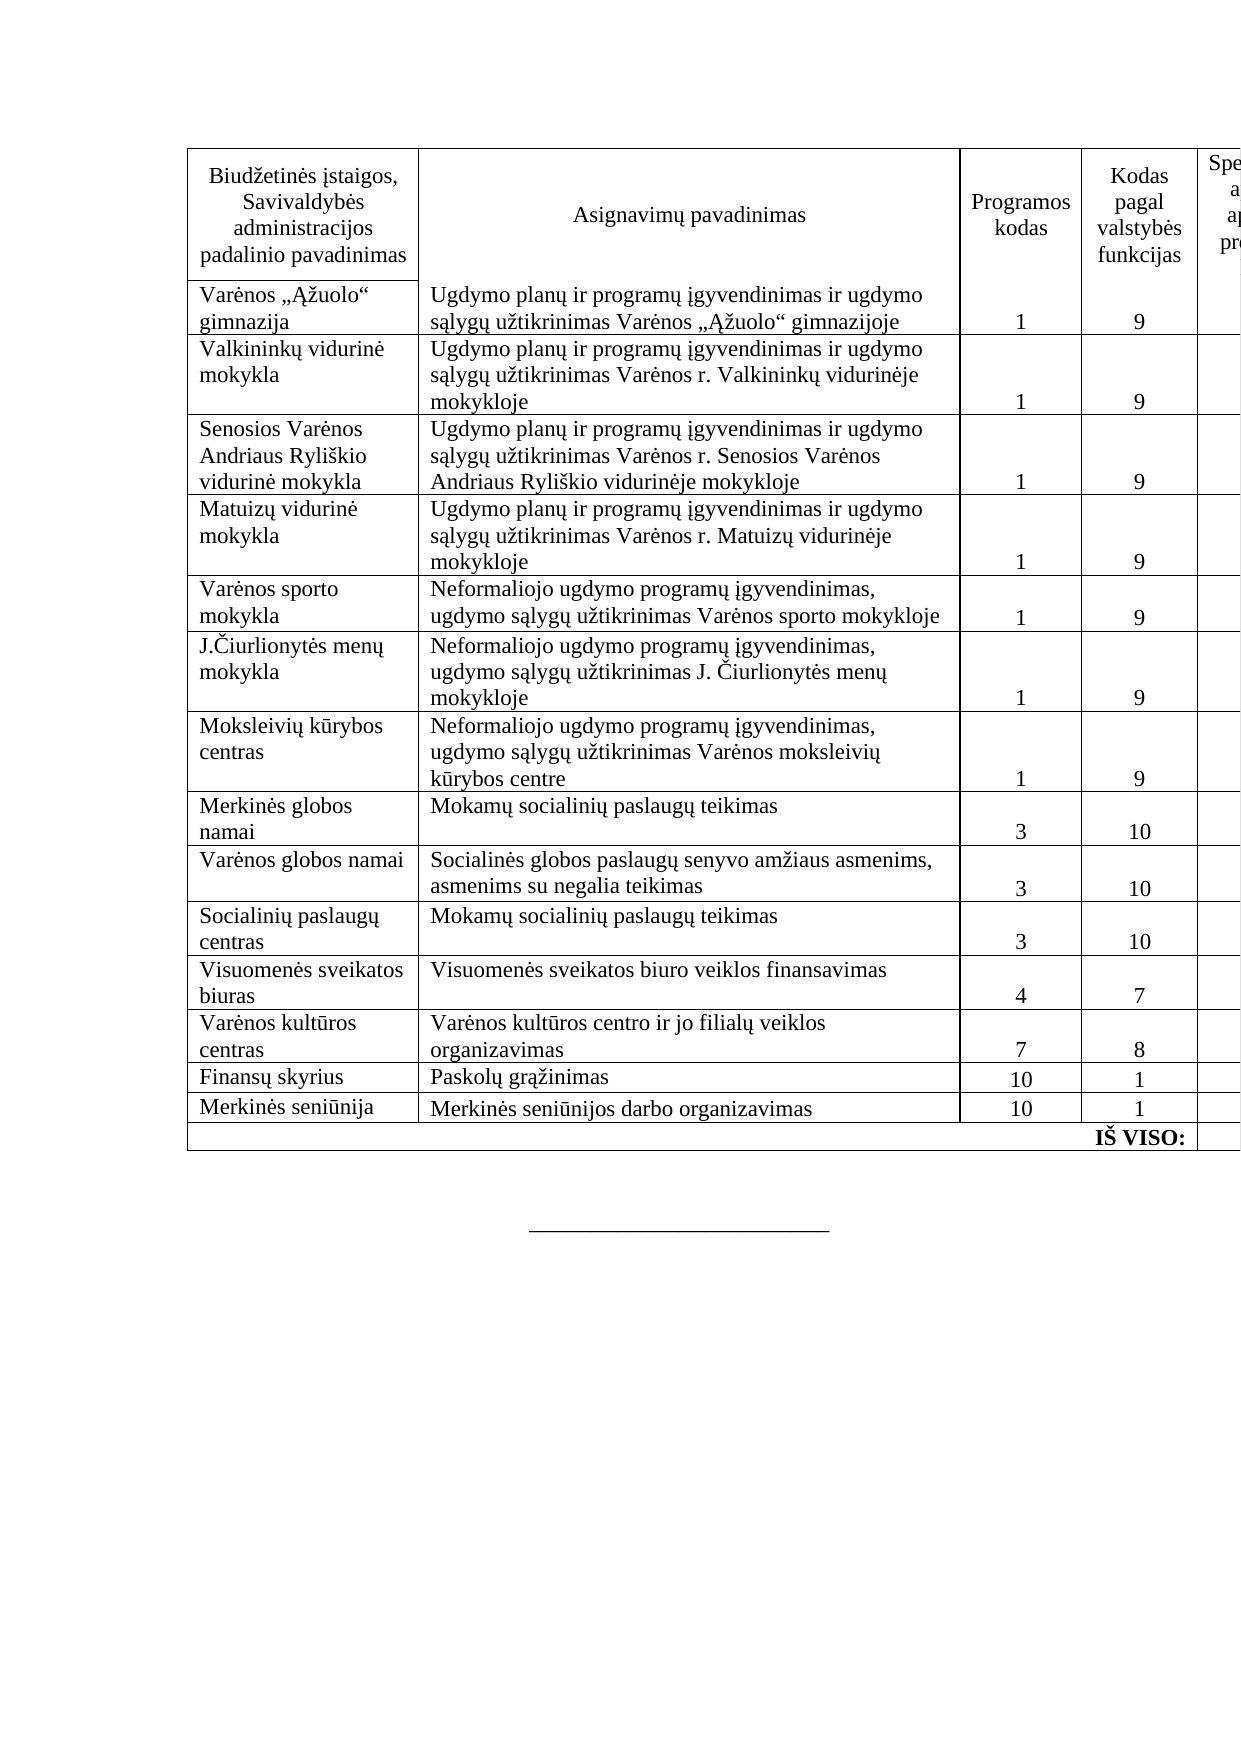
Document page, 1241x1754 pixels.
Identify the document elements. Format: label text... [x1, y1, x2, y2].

table_cell 3 [961, 846, 1081, 901]
table_cell Ugdymo planų ir programų įgyvendinimas ir ugdymo sąlygų užtikrinimas Varėnos r. Matuizų vidurinėje mokykloje [419, 495, 959, 574]
table_header Specialiosios aplinkos apsaugos programos likutis [1198, 149, 1240, 280]
table_cell 3 [961, 792, 1081, 845]
table_cell Neformaliojo ugdymo programų įgyvendinimas, ugdymo sąlygų užtikrinimas Varėnos moksleivių kūrybos centre [419, 712, 959, 791]
table_cell Merkinės seniūnija [188, 1093, 418, 1122]
table_cell 7 [961, 1010, 1081, 1062]
table_cell [1198, 415, 1240, 494]
table_cell 10 [961, 1063, 1081, 1092]
table_cell Mokamų socialinių paslaugų teikimas [419, 902, 959, 955]
table_cell 1 [1082, 1063, 1197, 1092]
table_cell 7 [1082, 956, 1197, 1008]
table_cell [1198, 335, 1240, 414]
table_cell 9 [1082, 712, 1197, 791]
table_cell [1198, 1010, 1240, 1062]
table_header Programos kodas [961, 149, 1081, 280]
table_cell 1 [961, 415, 1081, 494]
table_cell 9 [1082, 280, 1197, 334]
table_cell Moksleivių kūrybos centras [188, 712, 418, 791]
table_cell Neformaliojo ugdymo programų įgyvendinimas, ugdymo sąlygų užtikrinimas Varėnos sporto mokykloje [419, 576, 959, 631]
table_cell 10 [1082, 846, 1197, 901]
table_cell 9 [1082, 632, 1197, 711]
table_cell [1198, 1063, 1240, 1092]
table_cell IŠ VISO: [188, 1123, 1197, 1150]
table_cell Ugdymo planų ir programų įgyvendinimas ir ugdymo sąlygų užtikrinimas Varėnos r. Senosios Varėnos Andriaus Ryliškio vidurinėje mokykloje [419, 415, 959, 494]
table_cell [1198, 495, 1240, 574]
table_cell Neformaliojo ugdymo programų įgyvendinimas, ugdymo sąlygų užtikrinimas J. Čiurlionytės menų mokykloje [419, 632, 959, 711]
table_cell 1 [961, 280, 1081, 334]
table_cell Valkininkų vidurinė mokykla [188, 335, 418, 414]
table_cell 9 [1082, 495, 1197, 574]
table_cell Ugdymo planų ir programų įgyvendinimas ir ugdymo sąlygų užtikrinimas Varėnos r. Valkininkų vidurinėje mokykloje [419, 335, 959, 414]
table_cell 1 [961, 712, 1081, 791]
table_cell [1198, 576, 1240, 631]
table_cell [1198, 632, 1240, 711]
table_cell Merkinės globos namai [188, 792, 418, 845]
table_cell Mokamų socialinių paslaugų teikimas [419, 792, 959, 845]
table_cell 1 [1082, 1093, 1197, 1122]
table_cell Varėnos „Ąžuolo“ gimnazija [188, 281, 418, 334]
table_cell 4 [961, 956, 1081, 1008]
table_cell 41.150 [1198, 1123, 1240, 1150]
table_cell Socialinės globos paslaugų senyvo amžiaus asmenims, asmenims su negalia teikimas [419, 846, 959, 901]
table_cell [1198, 280, 1240, 334]
table_cell Varėnos sporto mokykla [188, 576, 418, 631]
table_cell 9 [1082, 576, 1197, 631]
table_cell Ugdymo planų ir programų įgyvendinimas ir ugdymo sąlygų užtikrinimas Varėnos „Ąžuolo“ gimnazijoje [419, 280, 959, 334]
table_cell [1198, 712, 1240, 791]
table_cell Varėnos kultūros centras [188, 1010, 418, 1062]
table_cell Matuizų vidurinė mokykla [188, 495, 418, 574]
table_cell 9 [1082, 415, 1197, 494]
text ________________________ [177, 1206, 1181, 1235]
table_cell 8 [1082, 1010, 1197, 1062]
table_cell Finansų skyrius [188, 1063, 418, 1092]
table_cell Varėnos globos namai [188, 846, 418, 901]
table_cell Visuomenės sveikatos biuras [188, 956, 418, 1008]
table_cell [1198, 902, 1240, 955]
table_cell Paskolų grąžinimas [419, 1063, 959, 1092]
table_cell [1198, 792, 1240, 845]
table_cell [1198, 956, 1240, 1008]
table_cell Socialinių paslaugų centras [188, 902, 418, 955]
table_header Kodas pagal valstybės funkcijas [1082, 149, 1197, 280]
table_header Biudžetinės įstaigos, Savivaldybės administracijos padalinio pavadinimas [188, 149, 418, 280]
table_cell J.Čiurlionytės menų mokykla [188, 632, 418, 711]
table_cell 1 [961, 632, 1081, 711]
table_cell Senosios Varėnos Andriaus Ryliškio vidurinė mokykla [188, 415, 418, 494]
table_cell 10 [1082, 902, 1197, 955]
table_cell 10 [1082, 792, 1197, 845]
table_cell [1198, 846, 1240, 901]
table_cell 1 [961, 576, 1081, 631]
table_cell 1 [961, 495, 1081, 574]
table_cell 3 [961, 902, 1081, 955]
table_cell [1198, 1093, 1240, 1122]
table_cell 9 [1082, 335, 1197, 414]
table_header Asignavimų pavadinimas [419, 149, 959, 280]
table_cell Visuomenės sveikatos biuro veiklos finansavimas [419, 956, 959, 1008]
table_cell Merkinės seniūnijos darbo organizavimas [419, 1093, 959, 1122]
table_cell 10 [961, 1093, 1081, 1122]
table_cell Varėnos kultūros centro ir jo filialų veiklos organizavimas [419, 1010, 959, 1062]
table_cell 1 [961, 335, 1081, 414]
